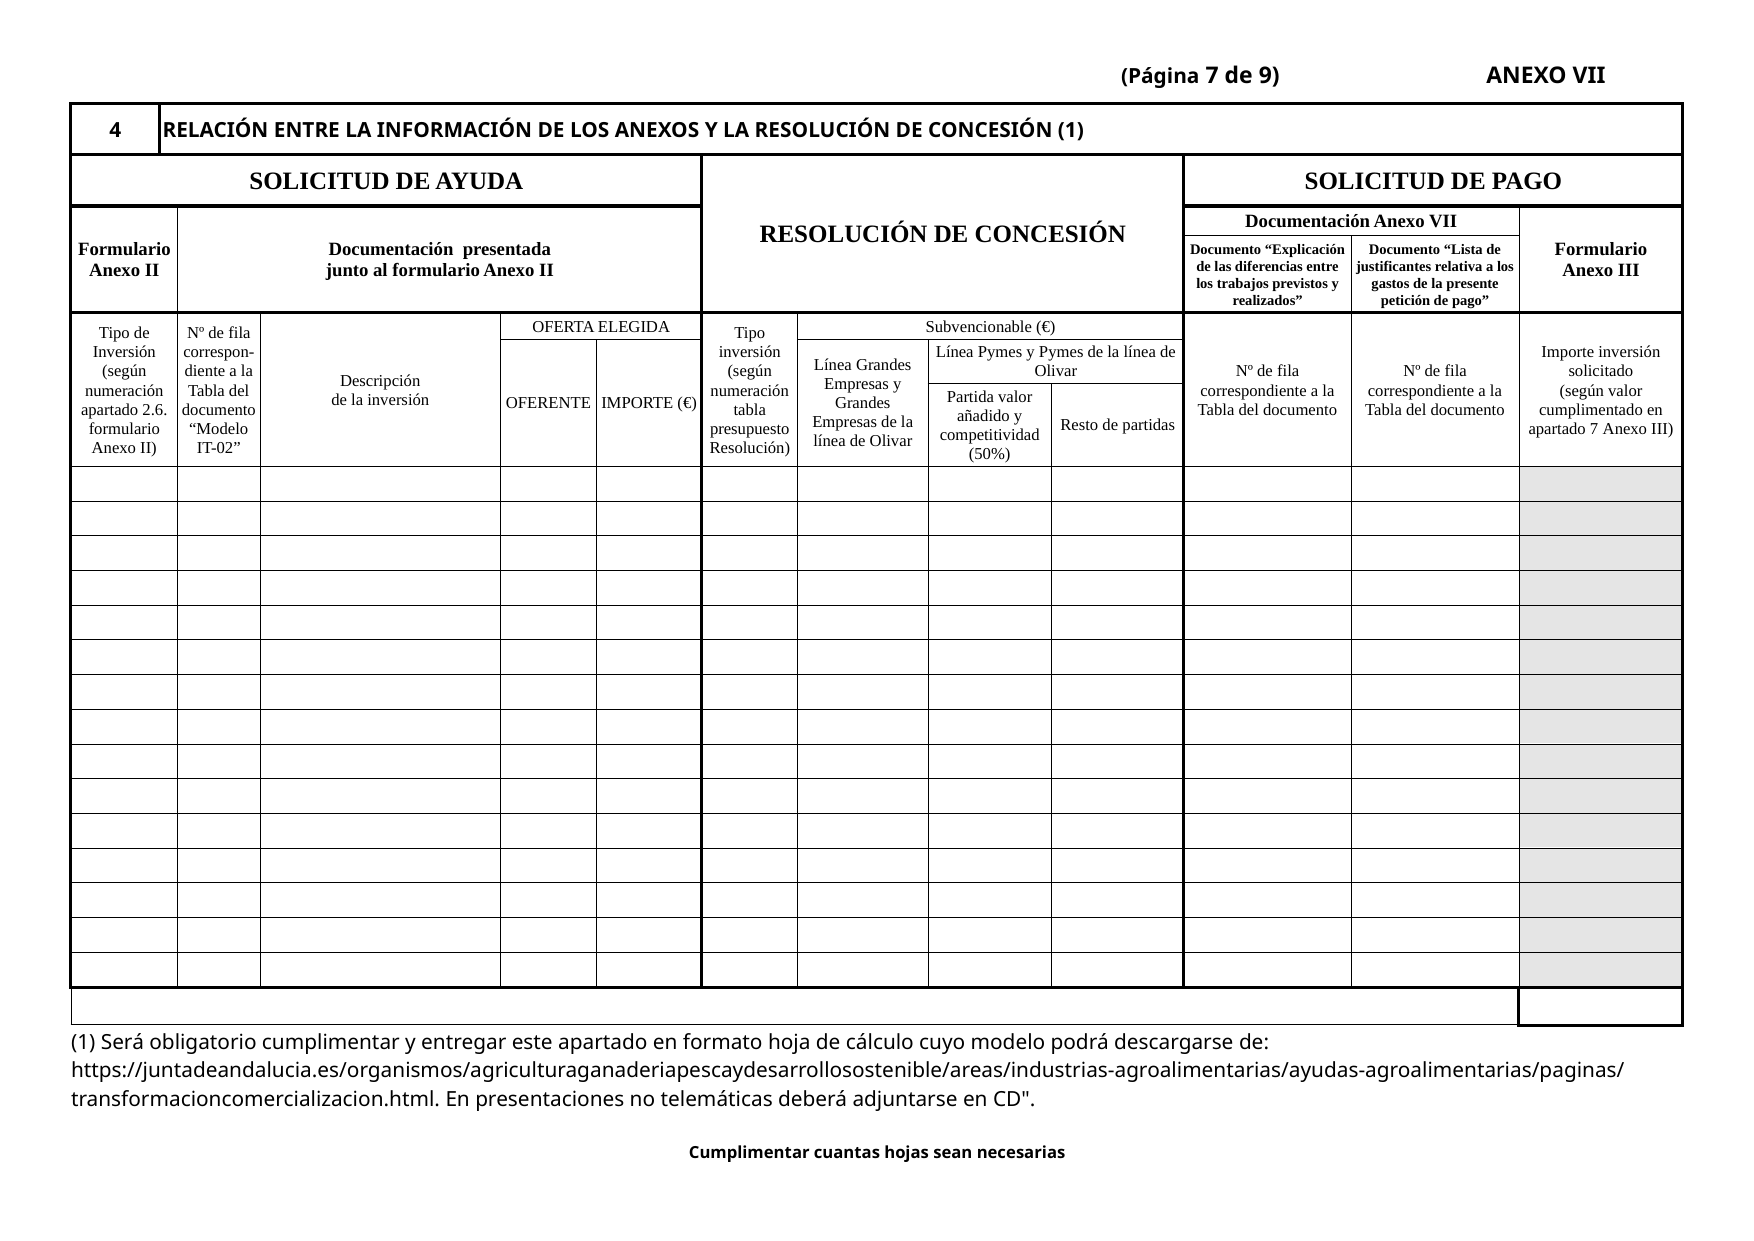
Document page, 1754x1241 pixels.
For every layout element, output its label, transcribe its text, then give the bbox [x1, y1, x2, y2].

table_cell [1352, 883, 1519, 917]
table_cell [1185, 883, 1351, 917]
table_cell [798, 571, 928, 605]
table_cell [178, 502, 260, 535]
table_cell [798, 745, 928, 778]
table_cell [703, 814, 797, 847]
table_cell [1520, 779, 1681, 813]
table_cell [1520, 745, 1681, 778]
table_cell [703, 849, 797, 882]
table_cell [1185, 745, 1351, 778]
table_cell [178, 849, 260, 882]
table_cell [72, 467, 177, 501]
table_cell [1520, 710, 1681, 743]
table_cell [1052, 779, 1182, 813]
table_cell [1052, 675, 1182, 709]
table_cell [1052, 883, 1182, 917]
table_cell [261, 640, 500, 674]
table_cell [501, 467, 596, 501]
table_cell [1520, 849, 1681, 882]
table_cell [703, 675, 797, 709]
table_cell [261, 849, 500, 882]
table_cell [1352, 953, 1519, 986]
table_cell [261, 779, 500, 813]
table_cell [1520, 536, 1681, 570]
table_cell [501, 849, 596, 882]
table_cell [798, 536, 928, 570]
table_cell [72, 571, 177, 605]
table_cell [72, 918, 177, 952]
table_cell [597, 953, 700, 986]
text Cumplimentar cuantas hojas sean necesarias [71, 1141, 1683, 1163]
table_cell [798, 849, 928, 882]
table_cell OFERTA ELEGIDA [501, 314, 700, 339]
table_cell [72, 814, 177, 847]
table_cell [1352, 918, 1519, 952]
table_cell [597, 571, 700, 605]
table_cell [1052, 953, 1182, 986]
table_cell [929, 710, 1051, 743]
table_cell [501, 883, 596, 917]
table_cell [178, 675, 260, 709]
table_cell [703, 502, 797, 535]
table_cell [501, 779, 596, 813]
table_cell [1052, 467, 1182, 501]
table_cell [178, 883, 260, 917]
table_cell [1520, 953, 1681, 986]
table_cell [261, 502, 500, 535]
table_cell [72, 502, 177, 535]
table_cell Nº de fila correspon-diente a la Tabla del documento “Modelo IT-02” [178, 314, 260, 466]
table_cell [1185, 849, 1351, 882]
table_cell [72, 883, 177, 917]
table_cell [1520, 883, 1681, 917]
table_cell [597, 606, 700, 639]
table_cell [597, 814, 700, 847]
table_cell [929, 779, 1051, 813]
table_cell IMPORTE (€) [597, 340, 700, 466]
table_cell [703, 779, 797, 813]
table_cell [1185, 779, 1351, 813]
table_cell [703, 918, 797, 952]
table_cell [597, 883, 700, 917]
table_cell [1185, 918, 1351, 952]
table_cell Documentación Anexo VII [1185, 208, 1519, 235]
table_cell [1352, 710, 1519, 743]
table_cell [178, 710, 260, 743]
table_cell [178, 745, 260, 778]
table_cell Nº de fila correspondiente a la Tabla del documento [1185, 314, 1351, 466]
table_cell Documentación presentada junto al formulario Anexo II [178, 208, 700, 311]
table_cell [72, 779, 177, 813]
table_cell [1052, 640, 1182, 674]
table_cell [1520, 989, 1681, 1024]
table_cell [1352, 779, 1519, 813]
table_cell [72, 710, 177, 743]
table_cell [597, 467, 700, 501]
table_cell [1520, 918, 1681, 952]
table_cell RESOLUCIÓN DE CONCESIÓN [703, 156, 1182, 311]
table_cell [1185, 675, 1351, 709]
table_cell [1352, 675, 1519, 709]
table_cell [929, 953, 1051, 986]
table_cell Línea Pymes y Pymes de la línea de Olivar [929, 340, 1182, 383]
table_cell [798, 918, 928, 952]
table_cell [798, 502, 928, 535]
table_cell [261, 606, 500, 639]
table_cell [798, 467, 928, 501]
table_cell [597, 849, 700, 882]
table_cell [1052, 849, 1182, 882]
table_cell [597, 779, 700, 813]
table_cell SOLICITUD DE PAGO [1185, 156, 1681, 204]
table_cell [261, 953, 500, 986]
table_cell [1185, 640, 1351, 674]
table_cell [597, 640, 700, 674]
table_cell [501, 710, 596, 743]
table_cell [1352, 606, 1519, 639]
table_cell [1052, 745, 1182, 778]
table_cell [1052, 710, 1182, 743]
table_cell [261, 536, 500, 570]
table_cell [72, 640, 177, 674]
table_cell [703, 467, 797, 501]
table_cell [1352, 536, 1519, 570]
table_cell [597, 502, 700, 535]
table_cell [178, 918, 260, 952]
table_cell [1352, 467, 1519, 501]
table_cell [703, 883, 797, 917]
table_cell [501, 675, 596, 709]
table_cell [501, 571, 596, 605]
table_cell [261, 918, 500, 952]
table_cell Partida valor añadido y competitividad (50%) [929, 384, 1051, 466]
table_cell [72, 745, 177, 778]
table_cell Importe inversión solicitado (según valor cumplimentado en apartado 7 Anexo III) [1520, 314, 1681, 466]
table_cell [1520, 571, 1681, 605]
table_cell [178, 536, 260, 570]
table_cell Tipo inversión (según numeración tabla presupuesto Resolución) [703, 314, 797, 466]
table_cell Tipo de Inversión (según numeración apartado 2.6. formulario Anexo II) [72, 314, 177, 466]
table_cell [261, 467, 500, 501]
table_cell [703, 571, 797, 605]
table_cell [1185, 814, 1351, 847]
table_cell [1352, 814, 1519, 847]
table_cell [929, 606, 1051, 639]
table_cell [798, 953, 928, 986]
table_cell [501, 918, 596, 952]
table_cell [261, 571, 500, 605]
table_cell [178, 953, 260, 986]
table_cell [178, 571, 260, 605]
table_cell [1352, 502, 1519, 535]
table_cell [1052, 814, 1182, 847]
table_cell [597, 918, 700, 952]
table_cell [1185, 571, 1351, 605]
table_cell [1520, 467, 1681, 501]
table_cell [798, 814, 928, 847]
table_cell [703, 710, 797, 743]
table_cell [597, 710, 700, 743]
table_cell [178, 814, 260, 847]
table_cell Formulario Anexo III [1520, 208, 1681, 311]
table_cell [929, 745, 1051, 778]
table_cell [929, 502, 1051, 535]
table_cell [501, 536, 596, 570]
table_cell [72, 953, 177, 986]
table_cell Descripción de la inversión [261, 314, 500, 466]
table_header 4 [72, 105, 158, 153]
table_cell [261, 675, 500, 709]
table_cell [798, 640, 928, 674]
table_cell [1185, 467, 1351, 501]
table_cell [501, 502, 596, 535]
table_cell [178, 640, 260, 674]
table_cell [501, 814, 596, 847]
table_cell [501, 606, 596, 639]
table_cell [929, 640, 1051, 674]
table_cell [1052, 571, 1182, 605]
table_cell [1520, 675, 1681, 709]
table_cell [1352, 745, 1519, 778]
table_cell [261, 745, 500, 778]
table_cell [72, 989, 1517, 1024]
table_cell [1185, 953, 1351, 986]
table_cell Nº de fila correspondiente a la Tabla del documento [1352, 314, 1519, 466]
table_cell Formulario Anexo II [72, 208, 177, 311]
table_cell [929, 571, 1051, 605]
table_cell [929, 849, 1051, 882]
table_cell [178, 606, 260, 639]
table_cell [798, 606, 928, 639]
table_cell [1052, 918, 1182, 952]
table_cell [929, 814, 1051, 847]
table_cell [929, 883, 1051, 917]
table_cell [501, 745, 596, 778]
table_cell [597, 536, 700, 570]
table_cell [1185, 710, 1351, 743]
table_cell [703, 640, 797, 674]
table_cell [1520, 640, 1681, 674]
table_cell Subvencionable (€) [798, 314, 1182, 339]
table_cell Documento “Explicación de las diferencias entre los trabajos previstos y realizados” [1185, 236, 1351, 311]
table_cell [703, 536, 797, 570]
table_cell [1185, 502, 1351, 535]
table_cell [261, 883, 500, 917]
table_cell [178, 779, 260, 813]
table_cell [1185, 536, 1351, 570]
table_cell [798, 675, 928, 709]
table_cell [261, 814, 500, 847]
table_cell [501, 953, 596, 986]
table_cell Resto de partidas [1052, 384, 1182, 466]
table_cell [929, 918, 1051, 952]
table_cell OFERENTE [501, 340, 596, 466]
table_cell [178, 467, 260, 501]
table_cell [929, 536, 1051, 570]
table_cell [798, 883, 928, 917]
table_cell [1352, 849, 1519, 882]
table_cell Documento “Lista de justificantes relativa a los gastos de la presente petición de pago” [1352, 236, 1519, 311]
table_cell [703, 953, 797, 986]
table_cell [1352, 640, 1519, 674]
table_cell [501, 640, 596, 674]
table_cell [1520, 814, 1681, 847]
table_cell [72, 849, 177, 882]
table_cell [597, 745, 700, 778]
table_cell [1052, 502, 1182, 535]
table_cell [261, 710, 500, 743]
table_cell SOLICITUD DE AYUDA [72, 156, 700, 204]
table_cell [929, 467, 1051, 501]
table_cell [703, 745, 797, 778]
table_cell [1520, 502, 1681, 535]
table_cell [1052, 606, 1182, 639]
table_cell [72, 675, 177, 709]
table_cell [1520, 606, 1681, 639]
table_cell [1185, 606, 1351, 639]
table_cell [929, 675, 1051, 709]
table_cell [1052, 536, 1182, 570]
text (1) Será obligatorio cumplimentar y entregar este apartado en formato hoja de cálculo cuyo modelo podrá descargarse de: https://juntadeandalucia.es/organismos/agriculturaganaderiapescaydesarrollosostenible/areas/industrias-agroalimentarias/ayudas-agroalimentarias/paginas/transformacioncomercializacion.html. En presentaciones no telemáticas deberá adjuntarse en CD". [71, 1027, 1683, 1112]
table_header RELACIÓN ENTRE LA INFORMACIÓN DE LOS ANEXOS Y LA RESOLUCIÓN DE CONCESIÓN (1) [161, 105, 1681, 153]
table_cell [72, 536, 177, 570]
table_cell [798, 779, 928, 813]
table_cell [798, 710, 928, 743]
table_cell [1352, 571, 1519, 605]
table_cell [597, 675, 700, 709]
table_cell [703, 606, 797, 639]
table_cell Línea Grandes Empresas y Grandes Empresas de la línea de Olivar [798, 340, 928, 466]
table_cell [72, 606, 177, 639]
